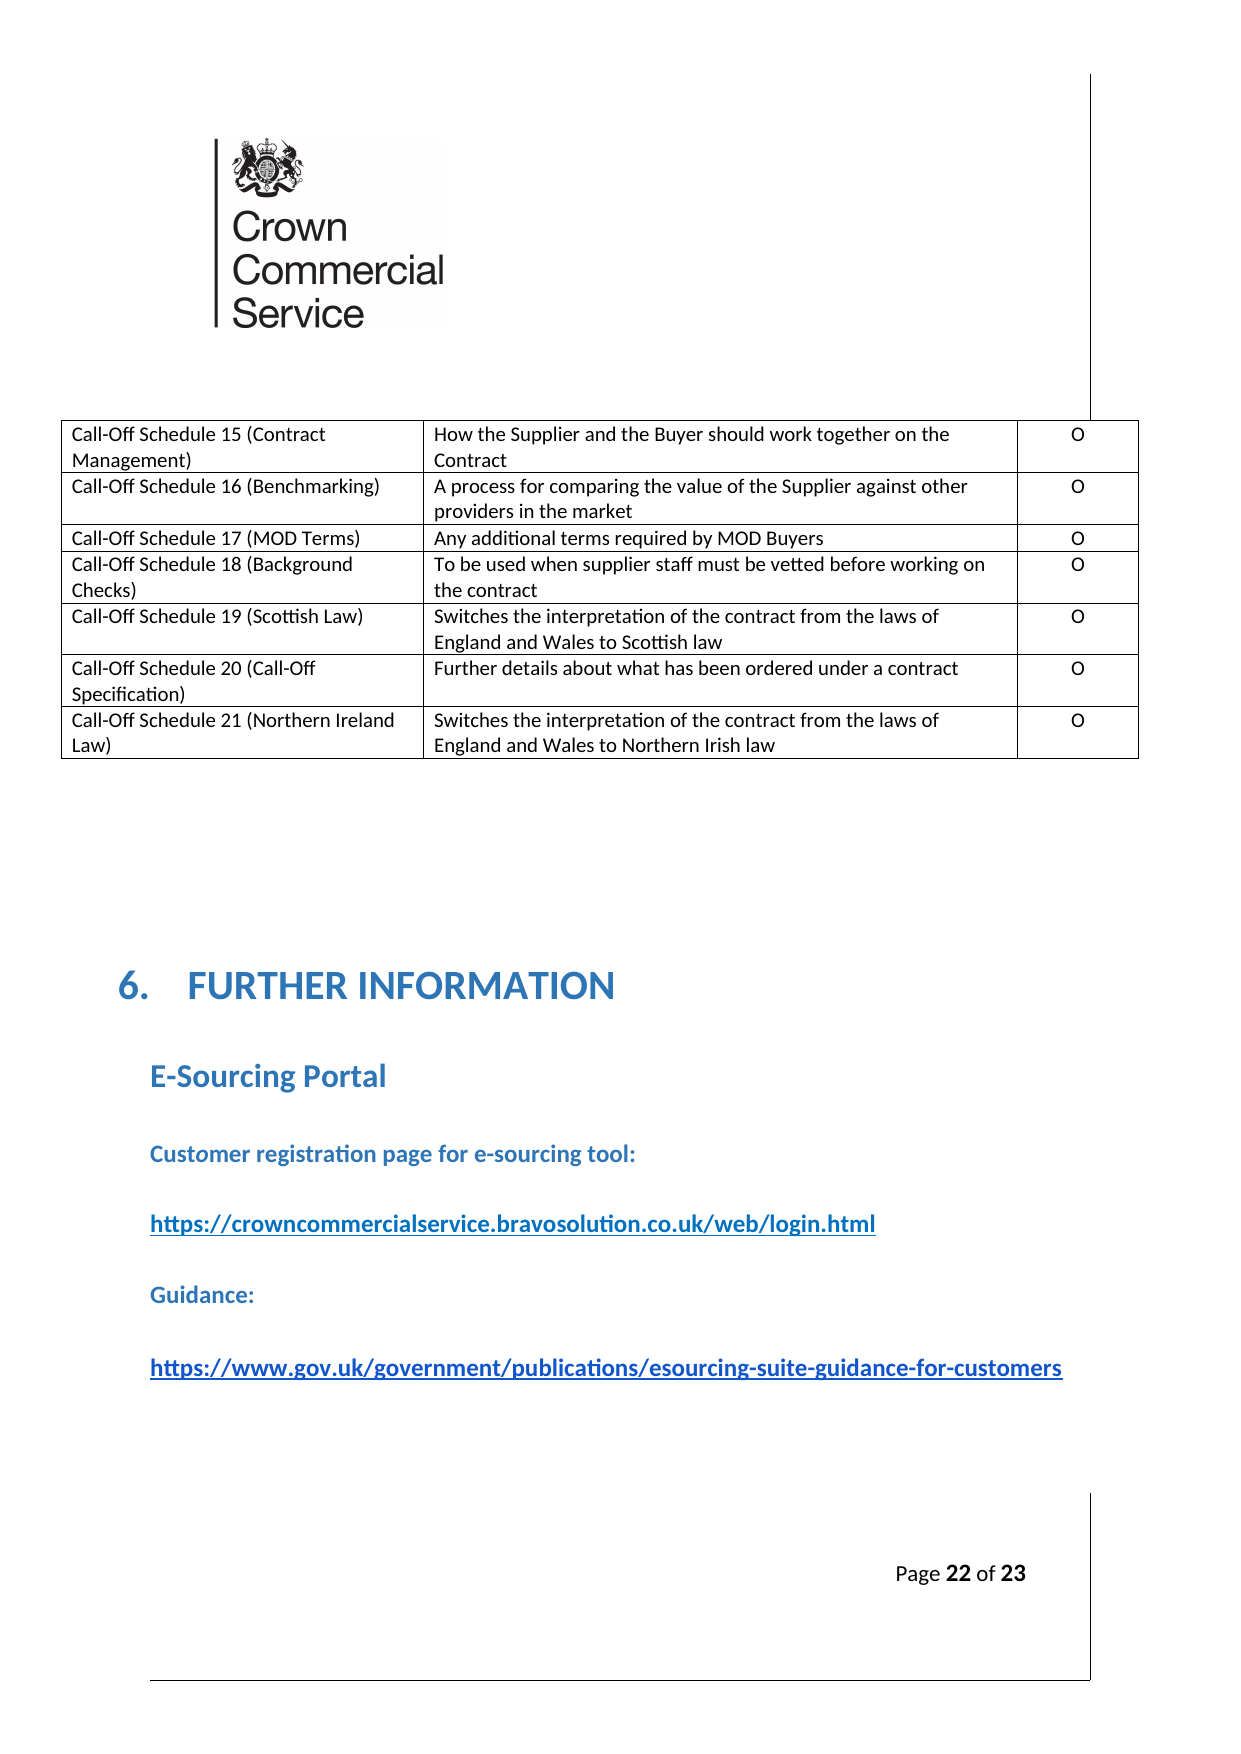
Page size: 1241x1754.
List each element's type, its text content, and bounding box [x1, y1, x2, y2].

table_cell O [1018, 473, 1138, 524]
text Customer registration page for e-sourcing tool: [150, 1138, 1132, 1169]
table_cell How the Supplier and the Buyer should work together on the Contract [424, 421, 1017, 472]
table_cell Any additional terms required by MOD Buyers [424, 525, 1017, 551]
table_cell Switches the interpretation of the contract from the laws of England and Wales to Northern Irish law [424, 707, 1017, 758]
table_cell Further details about what has been ordered under a contract [424, 655, 1017, 706]
table_cell O [1018, 552, 1138, 602]
text E-Sourcing Portal [150, 1055, 1090, 1096]
table_cell O [1018, 707, 1138, 758]
table_cell O [1018, 421, 1138, 472]
table_cell A process for comparing the value of the Supplier against other providers in the market [424, 473, 1017, 524]
table_cell Call-Off Schedule 18 (Background Checks) [62, 552, 423, 602]
table_cell O [1018, 655, 1138, 706]
table_cell Switches the interpretation of the contract from the laws of England and Wales to Scottish law [424, 604, 1017, 654]
table_cell Call-Off Schedule 16 (Benchmarking) [62, 473, 423, 524]
table_cell Call-Off Schedule 21 (Northern Ireland Law) [62, 707, 423, 758]
table_cell Call-Off Schedule 15 (Contract Management) [62, 421, 423, 472]
table_cell O [1018, 604, 1138, 654]
table_cell O [1018, 525, 1138, 551]
text https://crowncommercialservice.bravosolution.co.uk/web/login.html [150, 1209, 1090, 1239]
list FURTHER INFORMATION [150, 959, 1090, 1010]
table_cell Call-Off Schedule 20 (Call-Off Specification) [62, 655, 423, 706]
table_cell Call-Off Schedule 19 (Scottish Law) [62, 604, 423, 654]
table_cell To be used when supplier staff must be vetted before working on the contract [424, 552, 1017, 602]
text https://www.gov.uk/government/publications/esourcing-suite-guidance-for-customers [150, 1352, 1090, 1383]
text Guidance: [150, 1279, 1090, 1309]
table_cell Call-Off Schedule 17 (MOD Terms) [62, 525, 423, 551]
